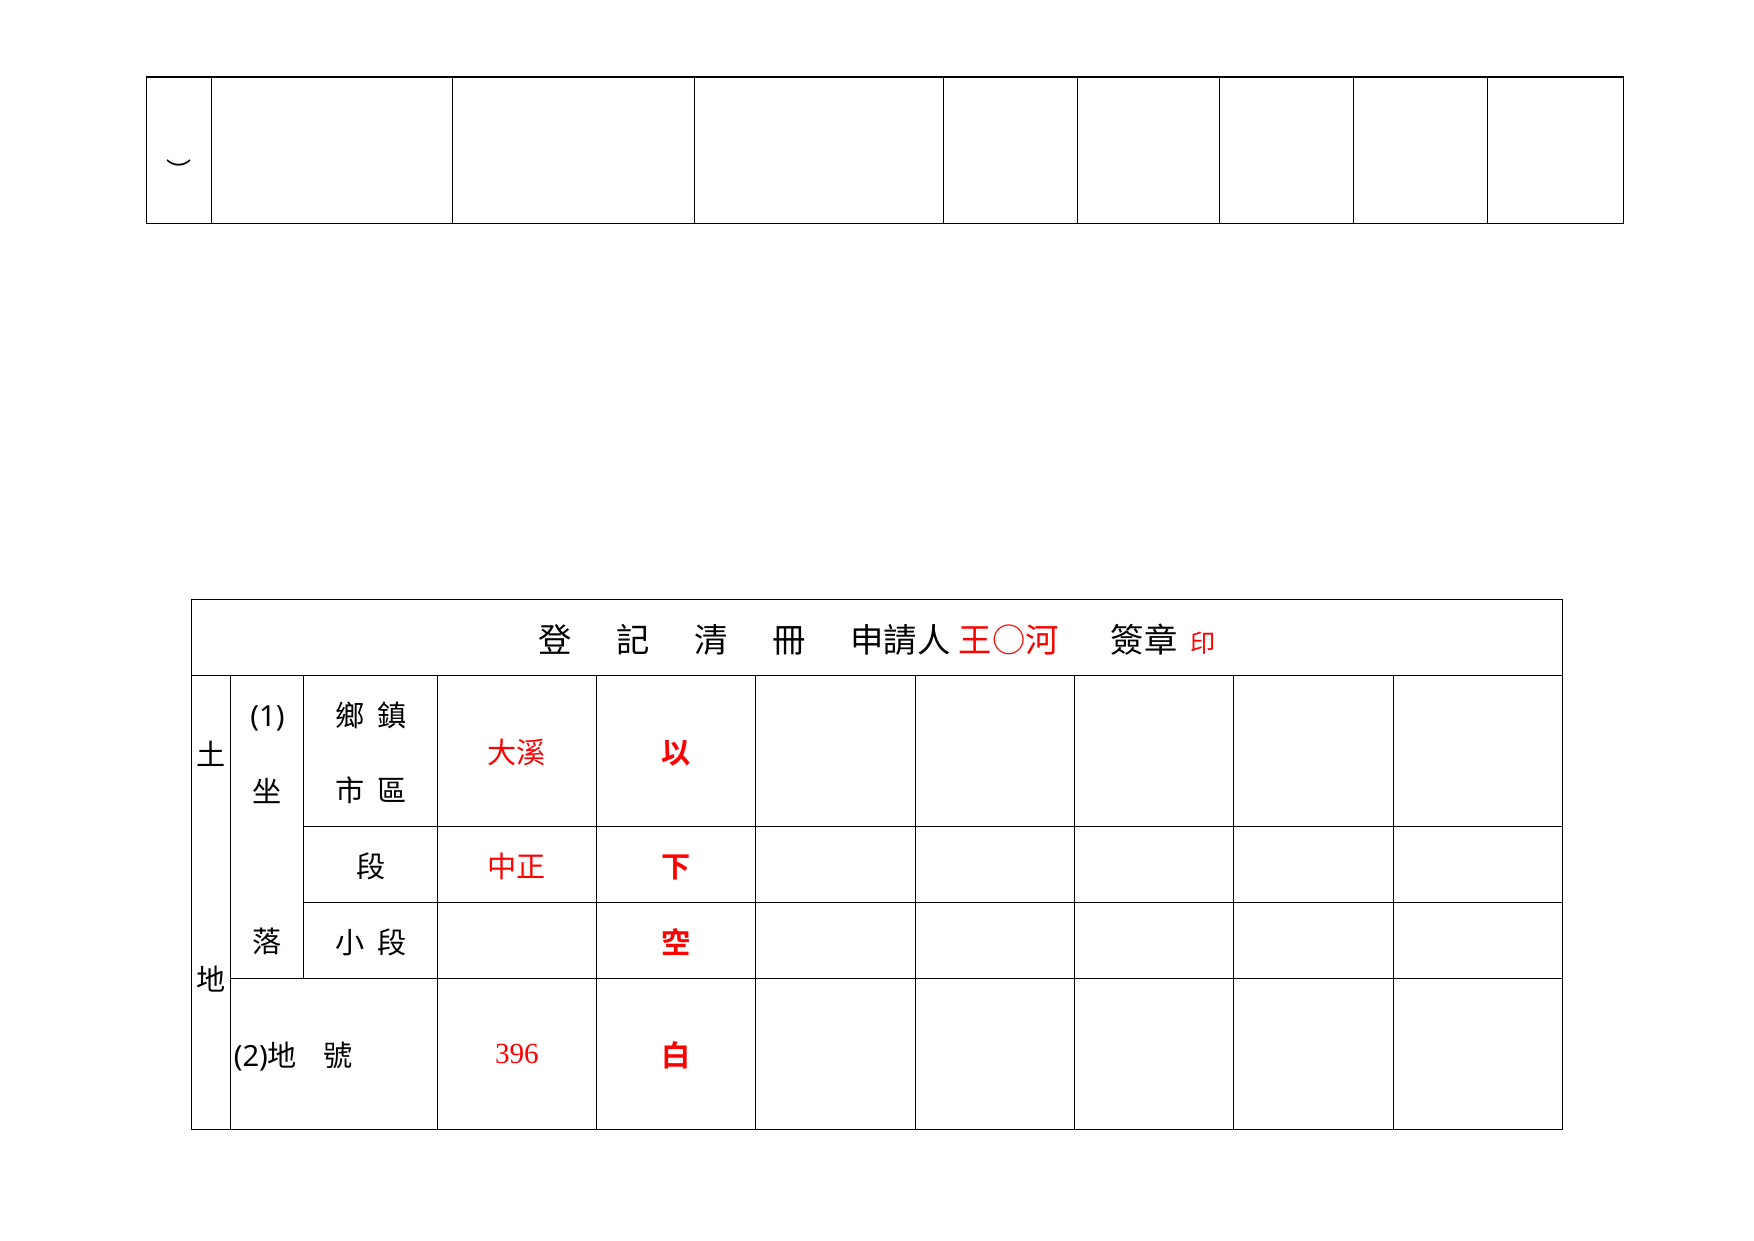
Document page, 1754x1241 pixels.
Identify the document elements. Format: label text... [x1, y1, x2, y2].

table_cell (1) 坐 落 [231, 676, 303, 978]
table_cell 白 [597, 979, 755, 1129]
table_cell [1394, 676, 1562, 826]
table_cell [1394, 979, 1562, 1129]
table_cell [1234, 979, 1393, 1129]
table_cell ︶ [147, 78, 211, 223]
table_cell 下 [597, 827, 755, 902]
table_cell [1075, 903, 1233, 978]
table_cell [1488, 78, 1623, 223]
table_cell [212, 78, 452, 223]
table_cell [1234, 903, 1393, 978]
table_cell 空 [597, 903, 755, 978]
table_cell [1394, 903, 1562, 978]
table_cell 大溪 [438, 676, 596, 826]
table_cell 小 段 [304, 903, 437, 978]
table_cell 以 [597, 676, 755, 826]
table_cell [1078, 78, 1219, 223]
table_cell (2)地 號 [231, 979, 437, 1129]
table_cell [916, 827, 1074, 902]
table_cell [756, 676, 915, 826]
table_cell 段 [304, 827, 437, 902]
table_cell [453, 78, 694, 223]
table_cell [1234, 676, 1393, 826]
table_cell [1220, 78, 1353, 223]
table_cell [916, 979, 1074, 1129]
table_cell [756, 903, 915, 978]
table_cell [1234, 827, 1393, 902]
table_cell [916, 903, 1074, 978]
table_cell [1394, 827, 1562, 902]
table_cell [944, 78, 1077, 223]
table_cell [695, 78, 943, 223]
table_cell [438, 903, 596, 978]
table_cell [1075, 827, 1233, 902]
table_cell 中正 [438, 827, 596, 902]
table_cell [756, 979, 915, 1129]
table_cell [916, 676, 1074, 826]
table_cell 396 [438, 979, 596, 1129]
table_cell 土 地 標 示 [192, 676, 230, 1129]
table_cell [1075, 676, 1233, 826]
table_cell [1354, 78, 1487, 223]
table_cell 鄉 鎮 市 區 [304, 676, 437, 826]
table_cell [1075, 979, 1233, 1129]
table_header 登 記 清 冊 申請人 王○河 簽章 印 [192, 600, 1562, 675]
table_cell [756, 827, 915, 902]
